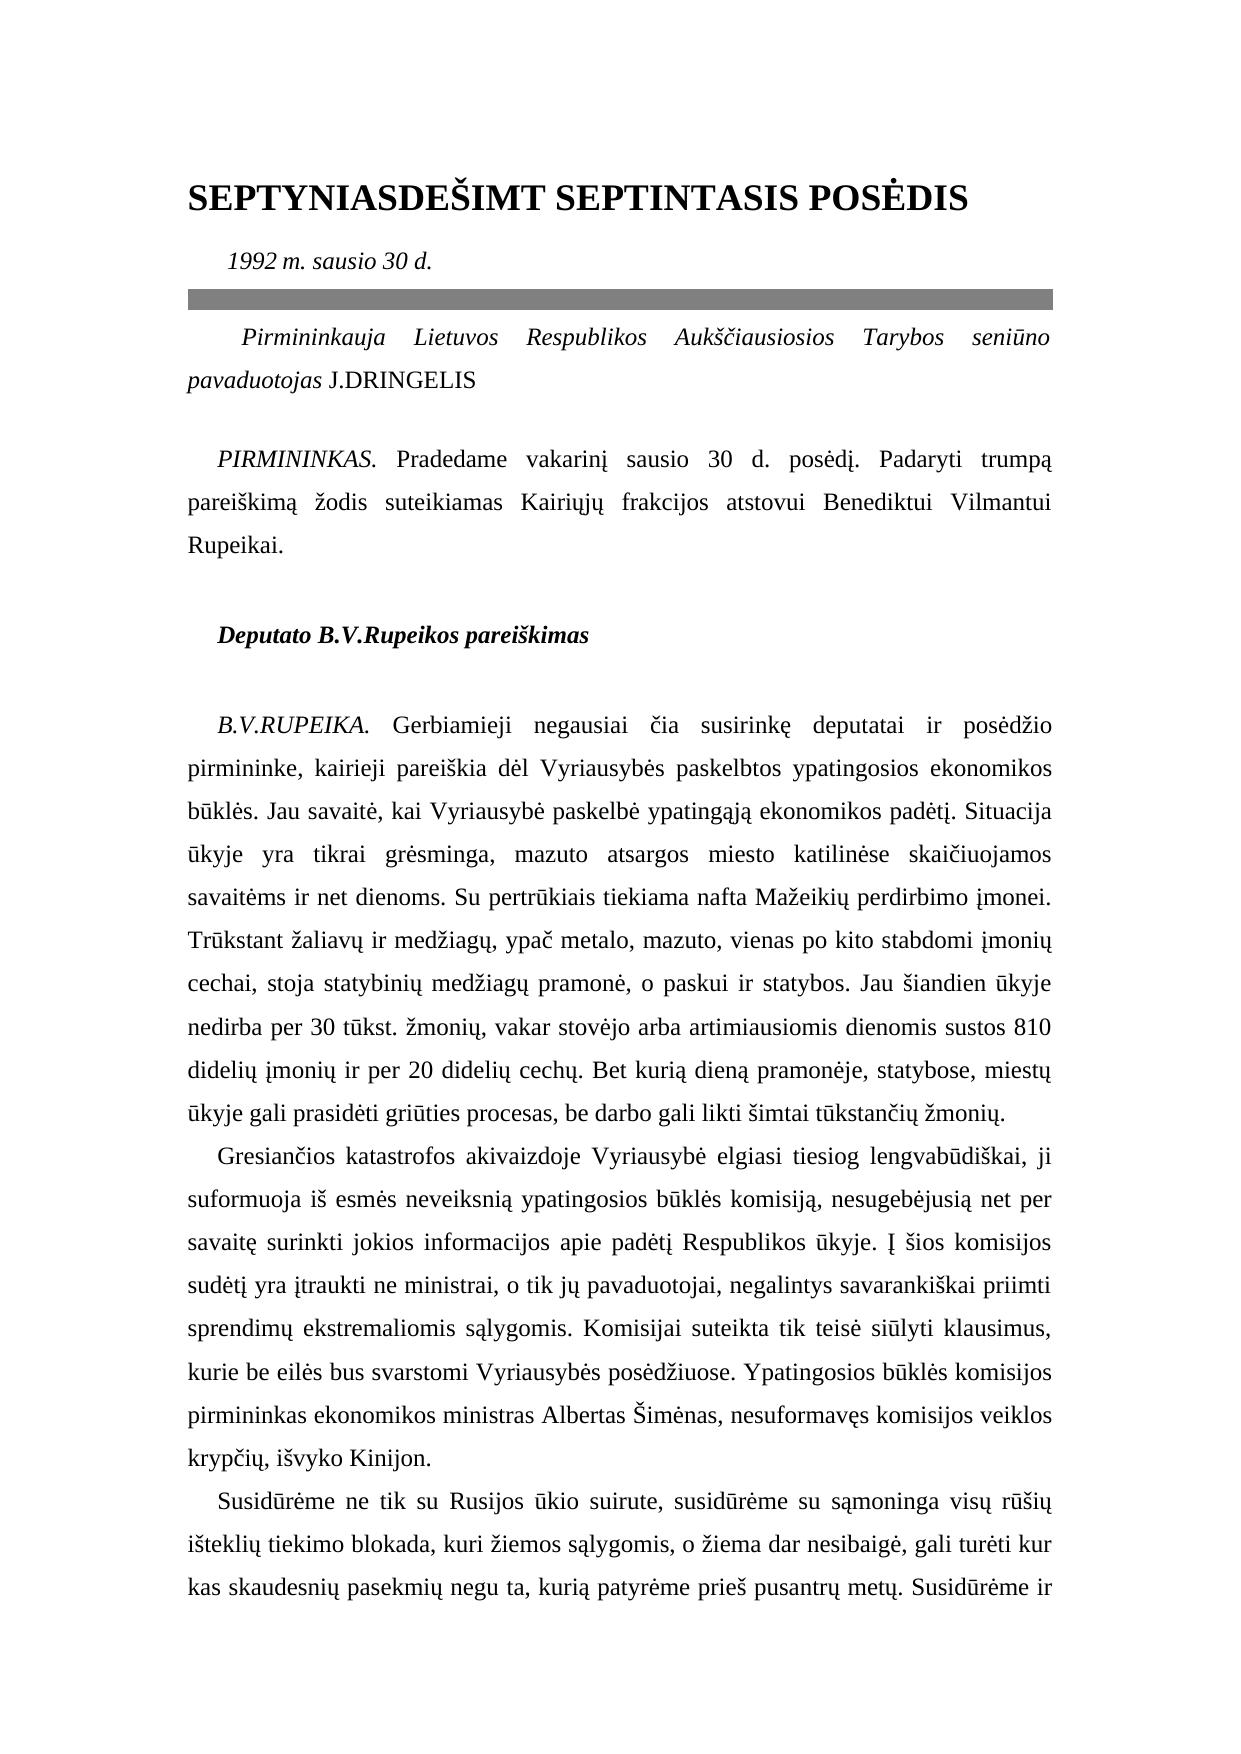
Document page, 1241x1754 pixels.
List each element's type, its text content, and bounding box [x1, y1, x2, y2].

text Gresiančios katastrofos akivaizdoje Vyriausybė elgiasi tiesiog lengvabūdiškai, ji suformuoja iš esmės neveiksnią ypatingosios būklės komisiją, nesugebėjusią net per savaitę surinkti jokios informacijos apie padėtį Respublikos ūkyje. Į šios komisijos sudėtį yra įtraukti ne ministrai, o tik jų pavaduotojai, negalintys savarankiškai priimti sprendimų ekstremaliomis sąlygomis. Komisijai suteikta tik teisė siūlyti klausimus, kurie be eilės bus svarstomi Vyriausybės posėdžiuose. Ypatingosios būklės komisijos pirmininkas ekonomikos ministras Albertas Šimėnas, nesuformavęs komisijos veiklos krypčių, išvyko Kinijon. [187, 1141, 1053, 1472]
text Pirmininkauja Lietuvos Respublikos Aukščiausiosios Tarybos seniūno pavaduotojas J.DRINGELIS [187, 322, 1053, 394]
text Susidūrėme ne tik su Rusijos ūkio suirute, susidūrėme su sąmoninga visų rūšių išteklių tiekimo blokada, kuri žiemos sąlygomis, o žiema dar nesibaigė, gali turėti kur kas skaudesnių pasekmių negu ta, kurią patyrėme prieš pusantrų metų. Susidūrėme ir [187, 1486, 1053, 1601]
subtitle SEPTYNIASDEŠIMT SEPTINTASIS POSĖDIS [187, 175, 1053, 218]
text 1992 m. sausio 30 d. [187, 246, 1053, 275]
text Deputato B.V.Rupeikos pareiškimas [187, 620, 1053, 649]
text PIRMININKAS. Pradedame vakarinį sausio 30 d. posėdį. Padaryti trumpą pareiškimą žodis suteikiamas Kairiųjų frakcijos atstovui Benediktui Vilmantui Rupeikai. [187, 444, 1053, 559]
text B.V.RUPEIKA. Gerbiamieji negausiai čia susirinkę deputatai ir posėdžio pirmininke, kairieji pareiškia dėl Vyriausybės paskelbtos ypatingosios ekonomikos būklės. Jau savaitė, kai Vyriausybė paskelbė ypatingąją ekonomikos padėtį. Situacija ūkyje yra tikrai grėsminga, mazuto atsargos miesto katilinėse skaičiuojamos savaitėms ir net dienoms. Su pertrūkiais tiekiama nafta Mažeikių perdirbimo įmonei. Trūkstant žaliavų ir medžiagų, ypač metalo, mazuto, vienas po kito stabdomi įmonių cechai, stoja statybinių medžiagų pramonė, o paskui ir statybos. Jau šiandien ūkyje nedirba per 30 tūkst. žmonių, vakar stovėjo arba artimiausiomis dienomis sustos 810 didelių įmonių ir per 20 didelių cechų. Bet kurią dieną pramonėje, statybose, miestų ūkyje gali prasidėti griūties procesas, be darbo gali likti šimtai tūkstančių žmonių. [187, 710, 1053, 1127]
